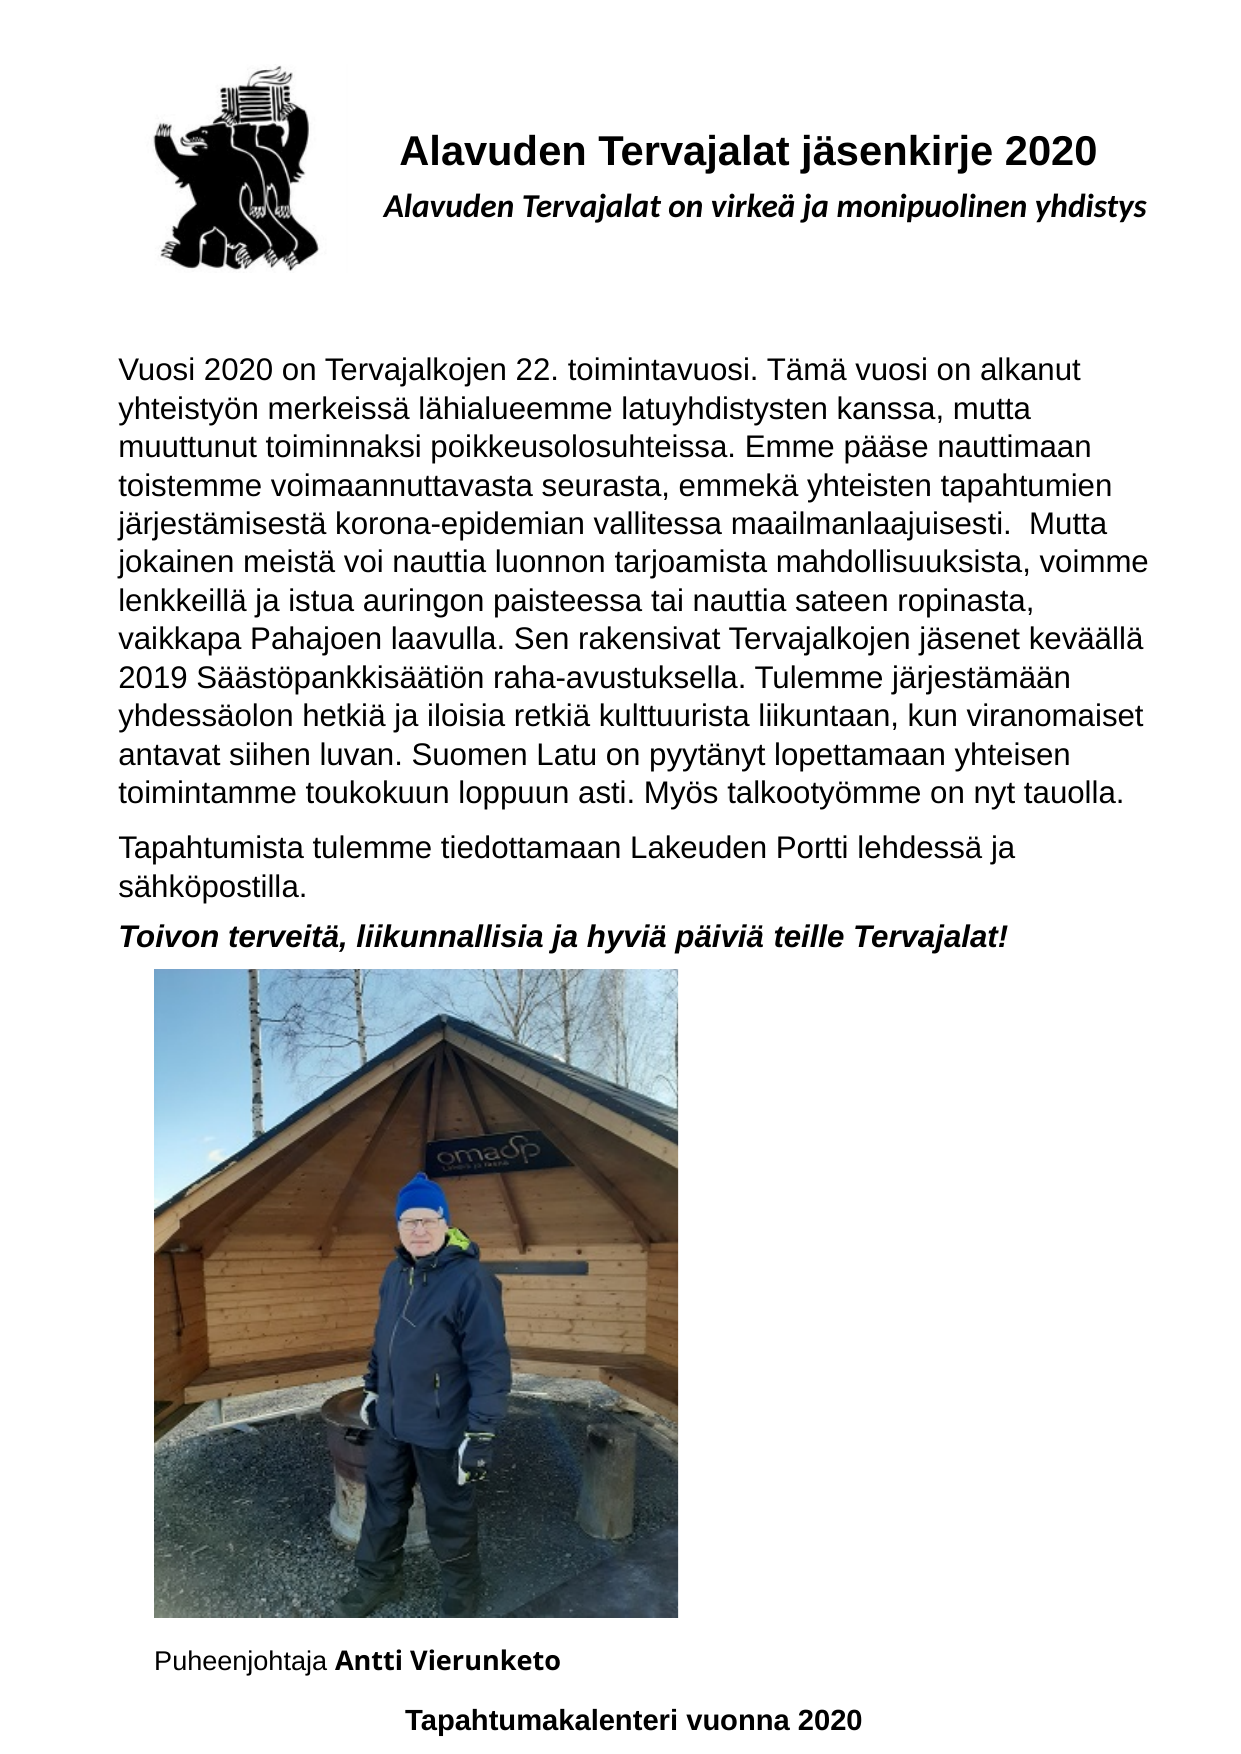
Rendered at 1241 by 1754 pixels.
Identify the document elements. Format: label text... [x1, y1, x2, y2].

subtitle Vuosi 2020 on Tervajalkojen 22. toimintavuosi. Tämä vuosi on alkanut yhteistyön merkeissä lähialueemme latuyhdistysten kanssa, mutta muuttunut toiminnaksi poikkeusolosuhteissa. Emme pääse nauttimaan toistemme voimaannuttavasta seurasta, emmekä yhteisten tapahtumien järjestämisestä korona-epidemian vallitessa maailmanlaajuisesti. Mutta jokainen meistä voi nauttia luonnon tarjoamista mahdollisuuksista, voimme lenkkeillä ja istua auringon paisteessa tai nauttia sateen ropinasta, vaikkapa Pahajoen laavulla. Sen rakensivat Tervajalkojen jäsenet keväällä 2019 Säästöpankkisäätiön raha-avustuksella. Tulemme järjestämään yhdessäolon hetkiä ja iloisia retkiä kulttuurista liikuntaan, kun viranomaiset antavat siihen luvan. Suomen Latu on pyytänyt lopettamaan yhteisen toimintamme toukokuun loppuun asti. Myös talkootyömme on nyt tauolla. [118, 351, 1150, 810]
text Alavuden Tervajalat jäsenkirje 2020 [348, 126, 1150, 174]
text Toivon terveitä, liikunnallisia ja hyviä päiviä teille Tervajalat! [118, 918, 1150, 954]
text Alavuden Tervajalat on virkeä ja monipuolinen yhdistys [348, 185, 1150, 226]
text Tapahtumakalenteri vuonna 2020 [118, 1703, 1150, 1737]
text Puheenjohtaja Antti Vierunketo [154, 1641, 1124, 1678]
picture [154, 969, 679, 1618]
picture [125, 64, 348, 273]
text Tapahtumista tulemme tiedottamaan Lakeuden Portti lehdessä ja sähköpostilla. [118, 829, 1150, 903]
